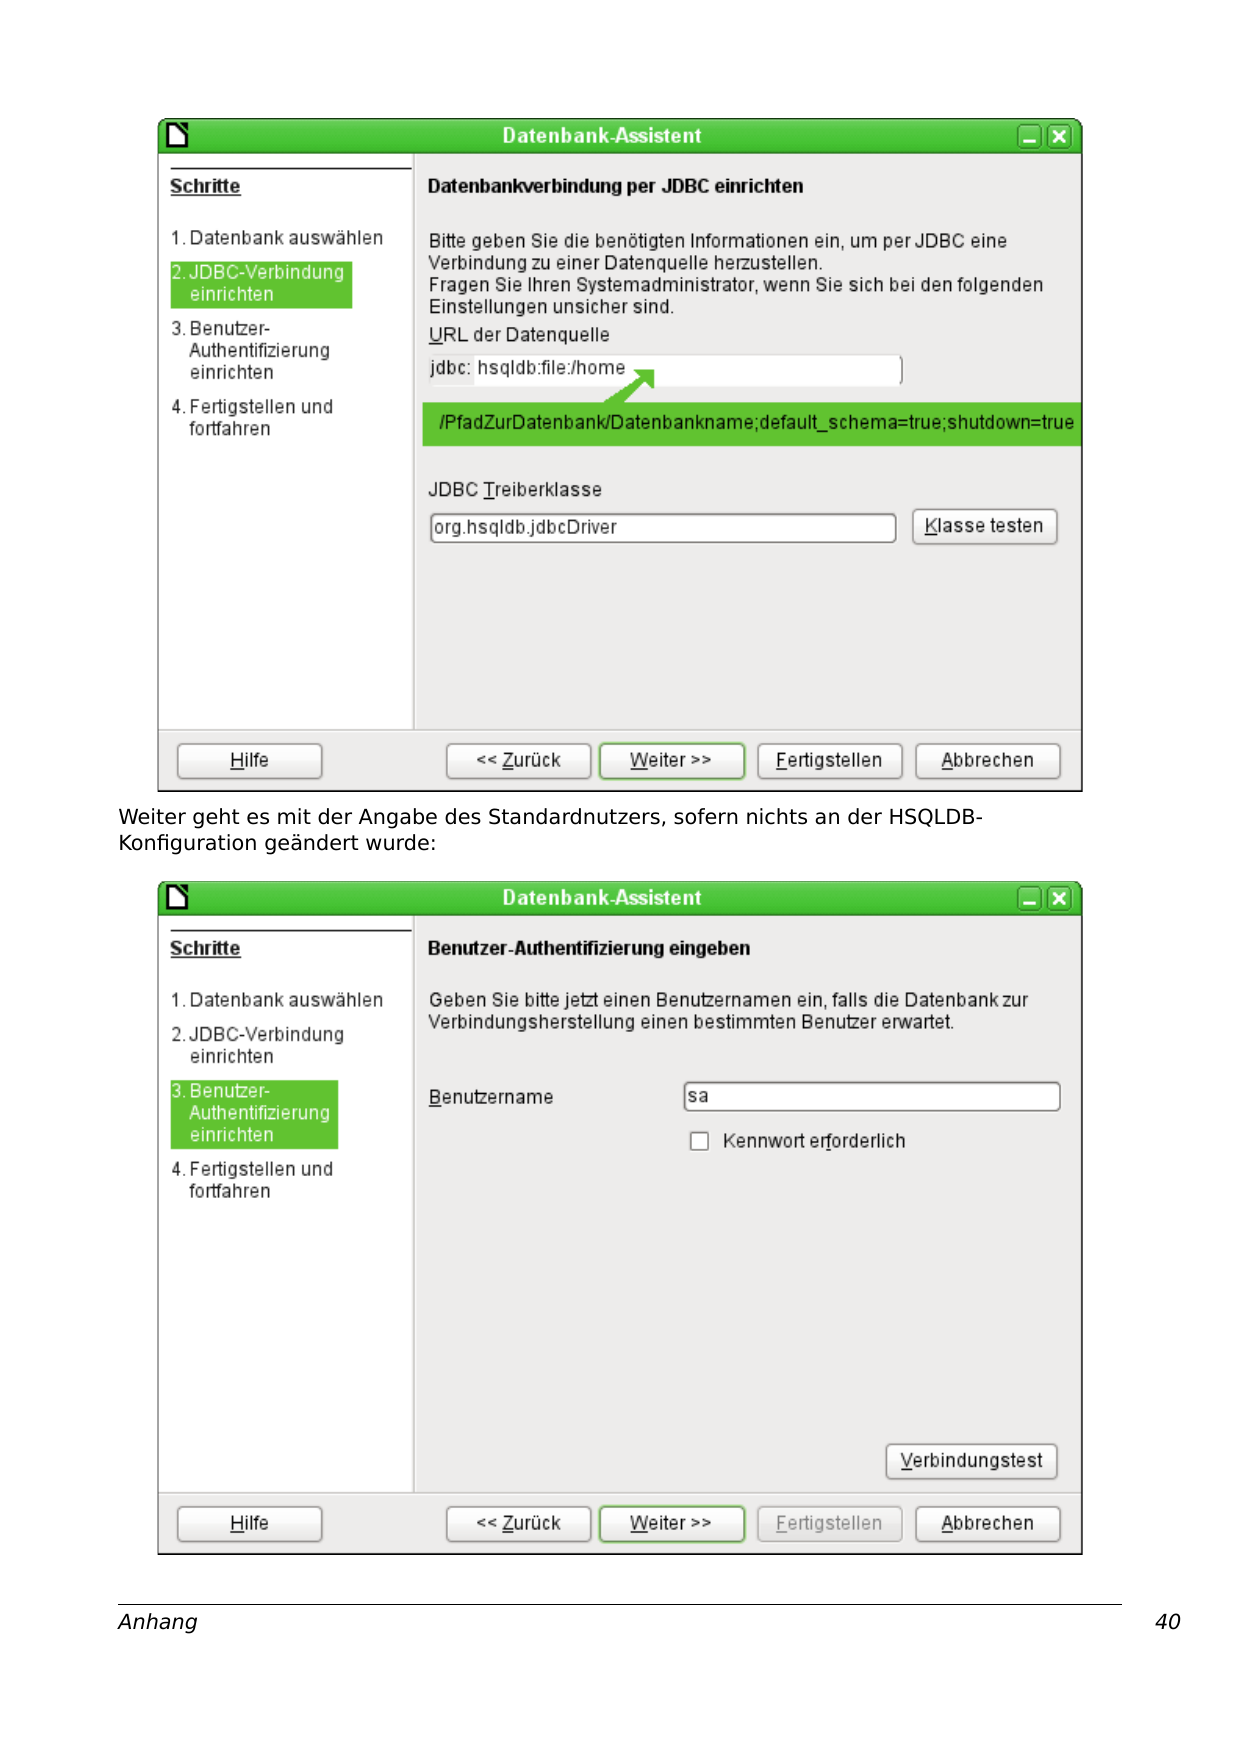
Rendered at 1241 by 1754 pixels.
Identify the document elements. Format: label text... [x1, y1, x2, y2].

picture [157, 118, 1083, 792]
picture [157, 881, 1083, 1555]
text Weiter geht es mit der Angabe des Standardnutzers, sofern nichts an der HSQLDB-Konfiguration geändert wurde: [118, 805, 1122, 855]
